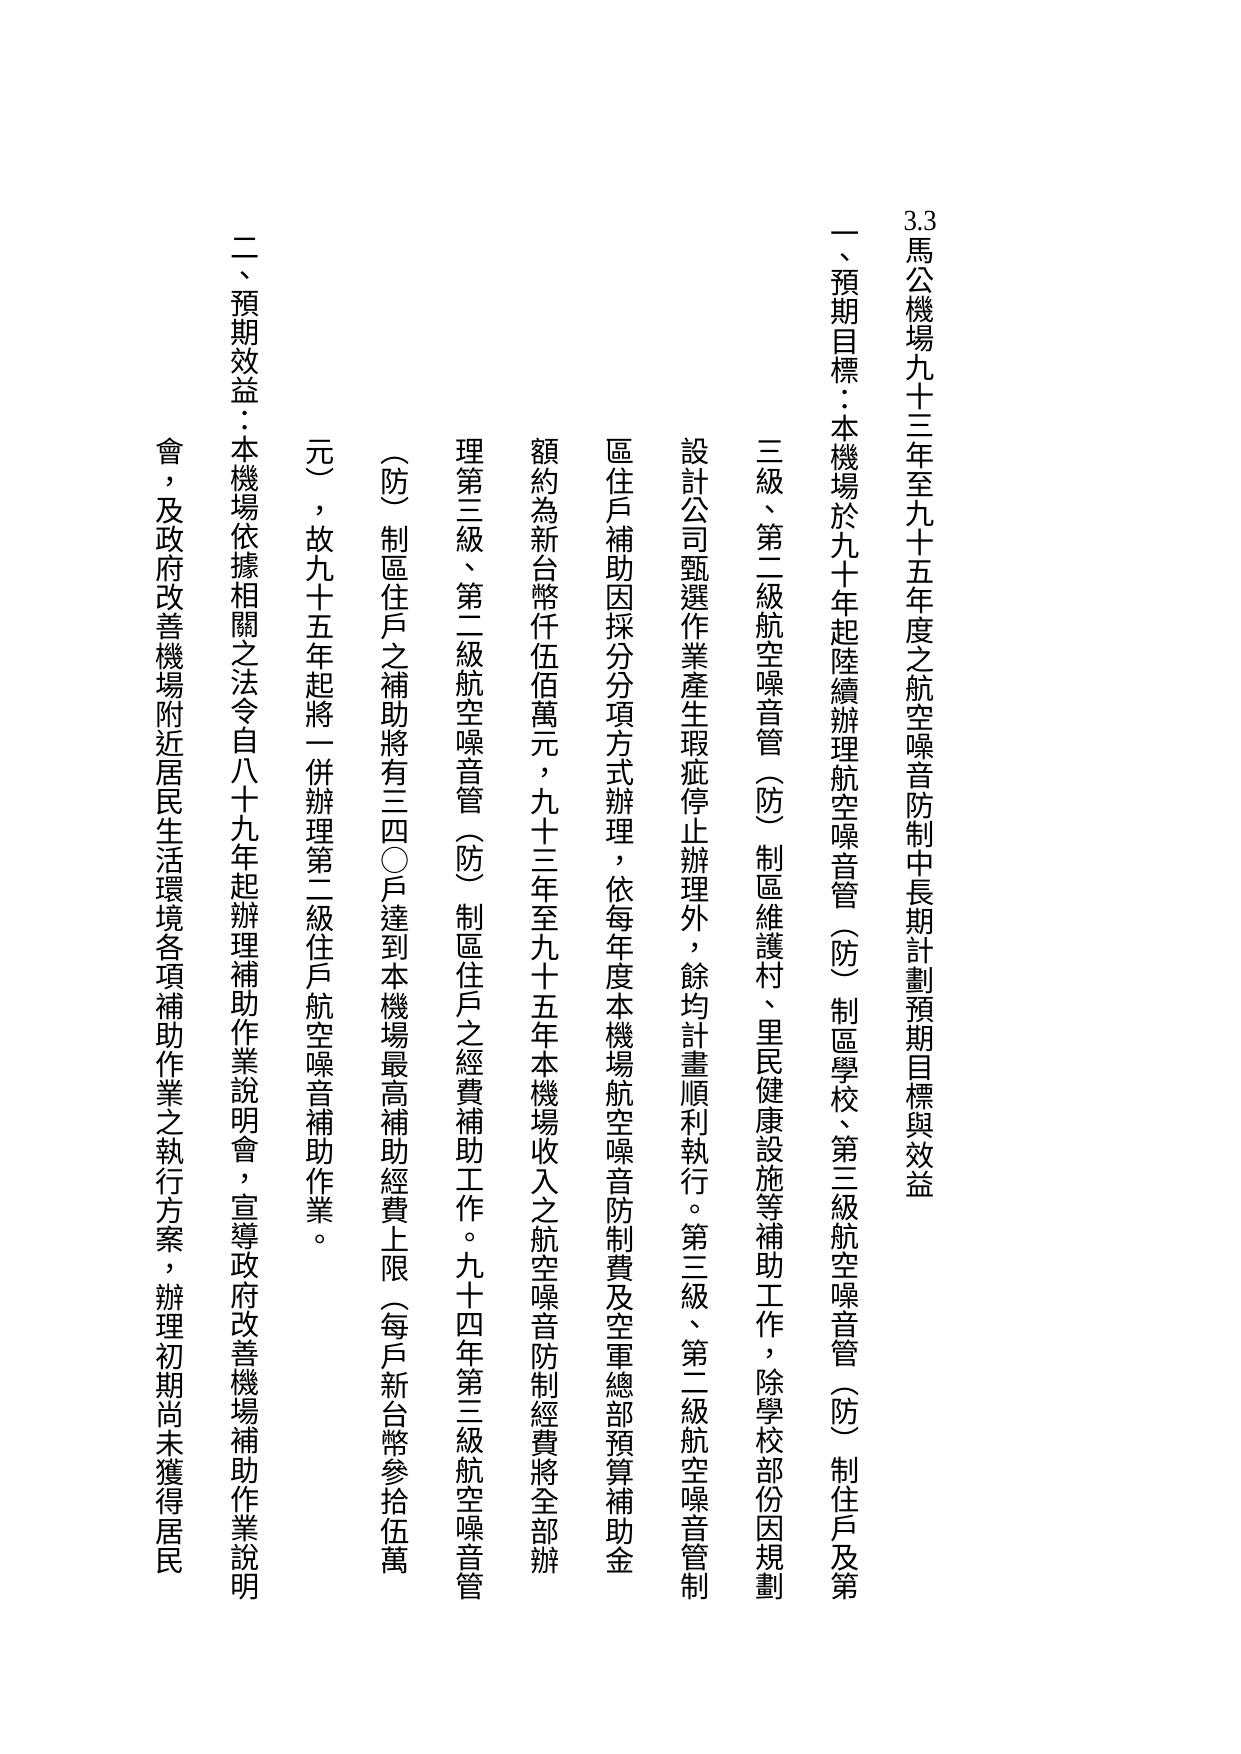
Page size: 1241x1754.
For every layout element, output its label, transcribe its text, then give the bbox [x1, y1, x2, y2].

text 3.3馬公機場九十三年至九十五年度之航空噪音防制中長期計劃預期目標與效益 [883, 204, 958, 1601]
text 一、預期目標：本機場於九十年起陸續辦理航空噪音管（防）制區學校、第三級航空噪音管（防）制住戶及第三級、第二級航空噪音管（防）制區維護村、里民健康設施等補助工作，除學校部份因規劃設計公司甄選作業產生瑕疵停止辦理外，餘均計畫順利執行。第三級、第二級航空噪音管制區住戶補助因採分分項方式辦理，依每年度本機場航空噪音防制費及空軍總部預算補助金額約為新台幣仟伍佰萬元，九十三年至九十五年本機場收入之航空噪音防制經費將全部辦理第三級、第二級航空噪音管（防）制區住戶之經費補助工作。九十四年第三級航空噪音管（防）制區住戶之補助將有三四○戶達到本機場最高補助經費上限（每戶新台幣參拾伍萬元），故九十五年起將一併辦理第二級住戶航空噪音補助作業。 [283, 204, 883, 1601]
text 二、預期效益：本機場依據相關之法令自八十九年起辦理補助作業說明會，宣導政府改善機場補助作業說明會，及政府改善機場附近居民生活環境各項補助作業之執行方案，辦理初期尚未獲得居民之信賴及配合辦理初期申請補助住戶數未達百分之五十，經工作人員深入基層宣導、說明及未申請居民目睹受補助戶之施作成果，居民漸漸改變觀念，與原先只要求補助金錢之想法、反映逐漸減少，均能接受政府政策執行方向。不但改善居家本身之防音設施，一些老舊之房屋配合設施之施作亦讓人有奐然一新之感覺，已普獲居民之肯定。九十五年再將第二級航空噪音管（防）制區住戶納入經費補助範圍，本機場之航空噪音防制補助作業將更臻圓滿。 [133, 204, 283, 1601]
